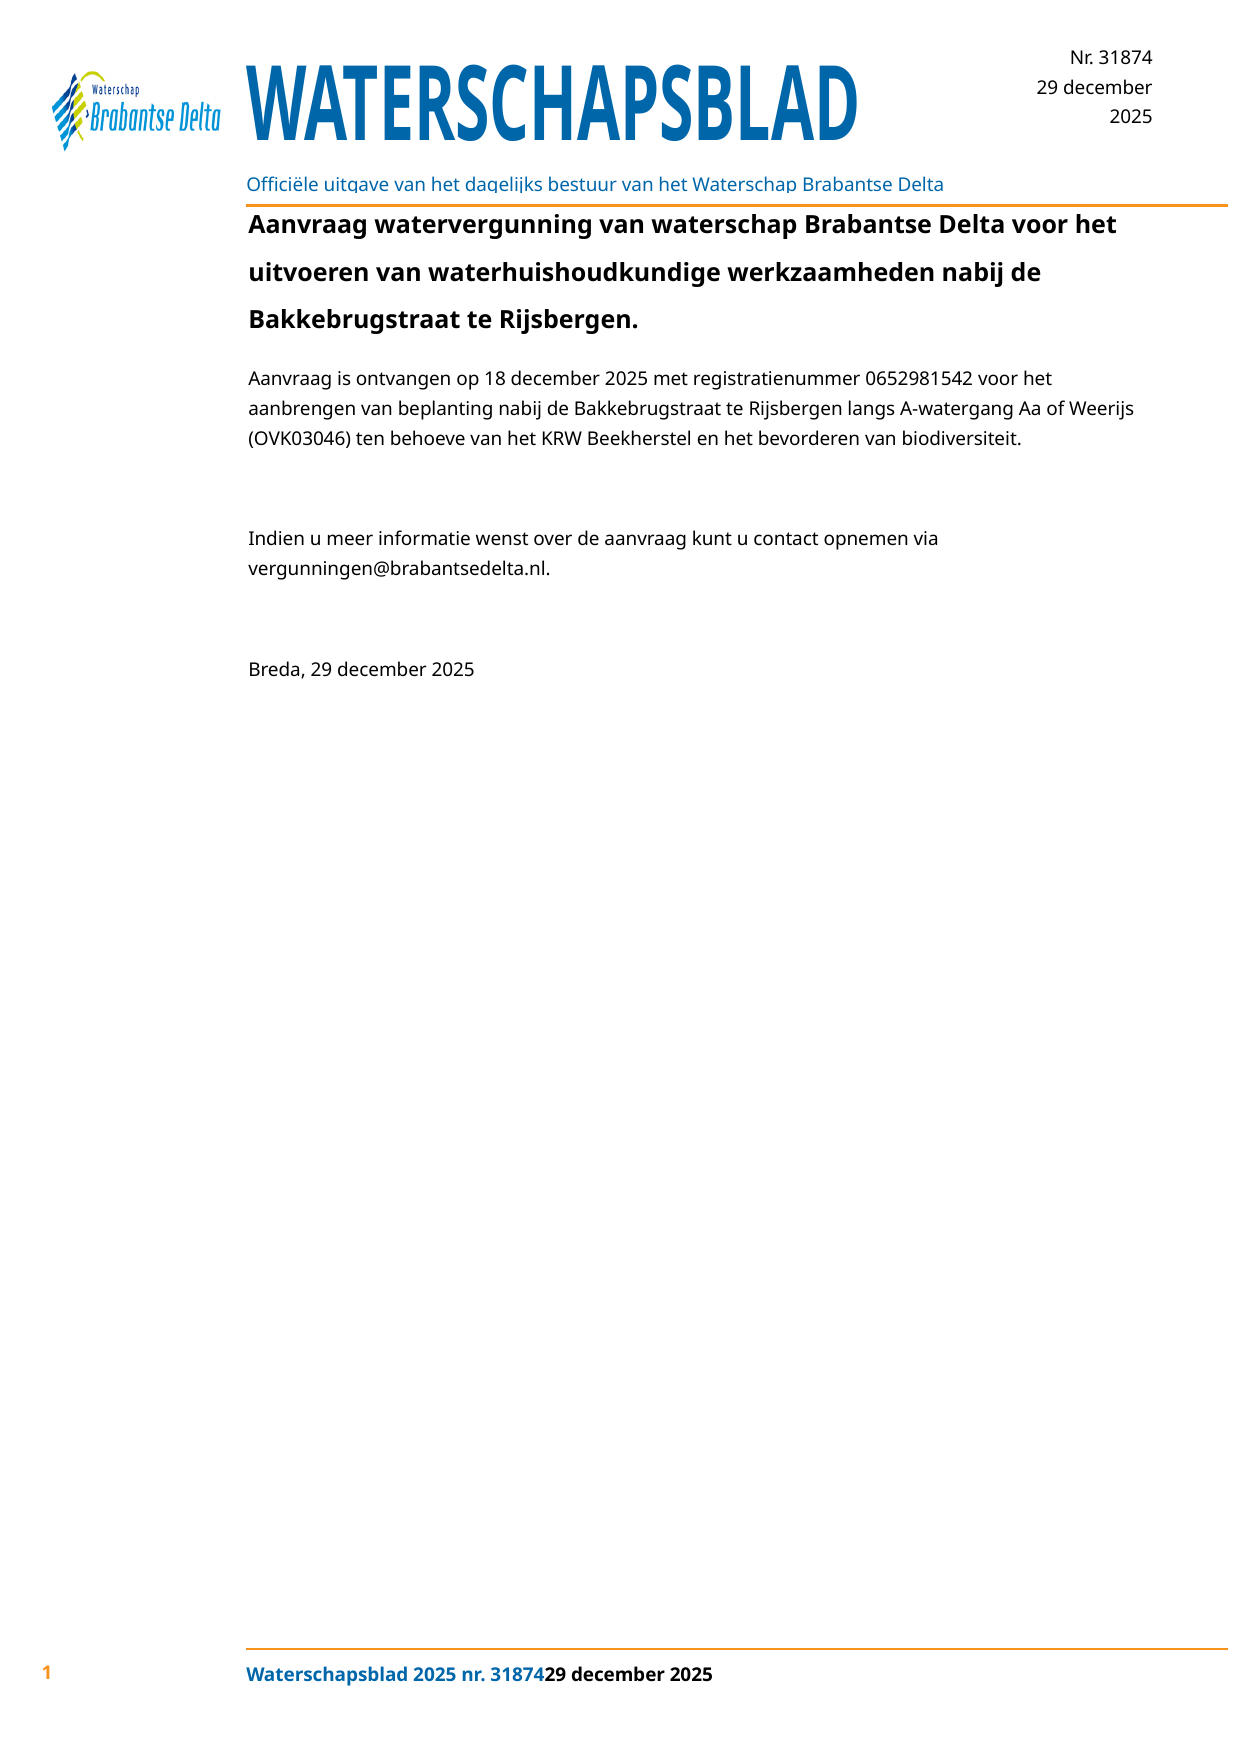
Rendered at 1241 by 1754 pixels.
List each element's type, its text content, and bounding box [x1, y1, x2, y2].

text Aanvraag watervergunning van waterschap Brabantse Delta voor het uitvoeren van waterhuishoudkundige werkzaamheden nabij de Bakkebrugstraat te Rijsbergen. [248, 207, 1152, 336]
text Indien u meer informatie wenst over de aanvraag kunt u contact opnemen via vergunningen@brabantsedelta.nl. [248, 526, 1152, 581]
text Breda, 29 december 2025 [248, 656, 1152, 682]
text Aanvraag is ontvangen op 18 december 2025 met registratienummer 0652981542 voor het aanbrengen van beplanting nabij de Bakkebrugstraat te Rijsbergen langs A-watergang Aa of Weerijs (OVK03046) ten behoeve van het KRW Beekherstel en het bevorderen van biodiversiteit. [248, 366, 1152, 450]
picture [41, 47, 231, 172]
